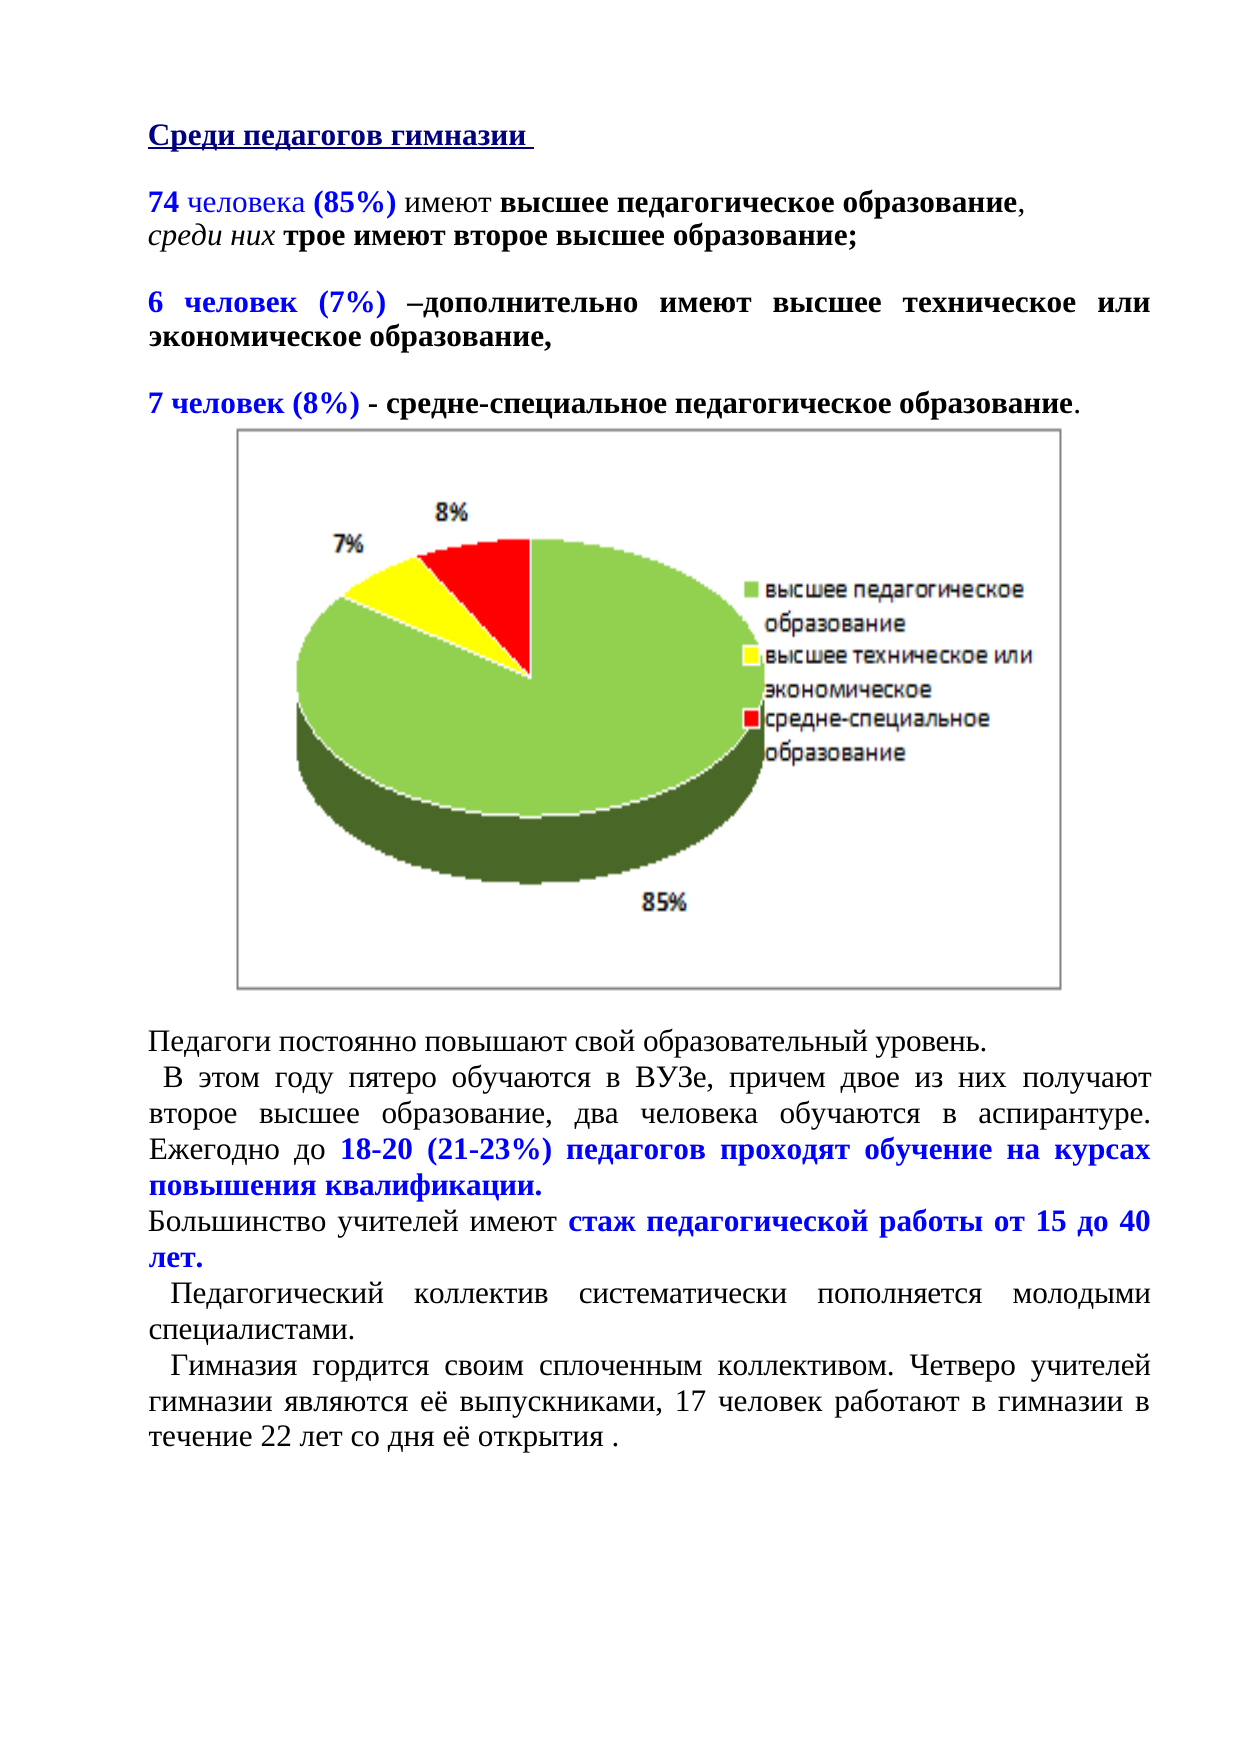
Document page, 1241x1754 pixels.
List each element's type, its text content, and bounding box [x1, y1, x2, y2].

text Большинство учителей имеют стаж педагогической работы от 15 до 40 лет. [148, 1202, 1152, 1274]
text В этом году пятеро обучаются в ВУЗе, причем двое из них получают второе высшее образование, два человека обучаются в аспирантуре. Ежегодно до 18-20 (21-23%) педагогов проходят обучение на курсах повышения квалификации. [148, 1058, 1152, 1202]
text Педагогический коллектив систематически пополняется молодыми специалистами. [148, 1274, 1152, 1346]
picture [229, 420, 1070, 996]
text 6 человек (7%) –дополнительно имеют высшее техническое или экономическое образование, [148, 286, 1152, 353]
text 74 человека (85%) имеют высшее педагогическое образование, [148, 185, 1152, 219]
text Педагоги постоянно повышают свой образовательный уровень. [148, 1025, 1152, 1058]
text среди них трое имеют второе высшее образование; [148, 219, 1152, 252]
text Гимназия гордится своим сплоченным коллективом. Четверо учителей гимназии являются её выпускниками, 17 человек работают в гимназии в течение 22 лет со дня её открытия . [148, 1346, 1152, 1454]
text Среди педагогов гимназии [148, 118, 1152, 152]
text 7 человек (8%) - средне-специальное педагогическое образование. [148, 386, 1152, 420]
